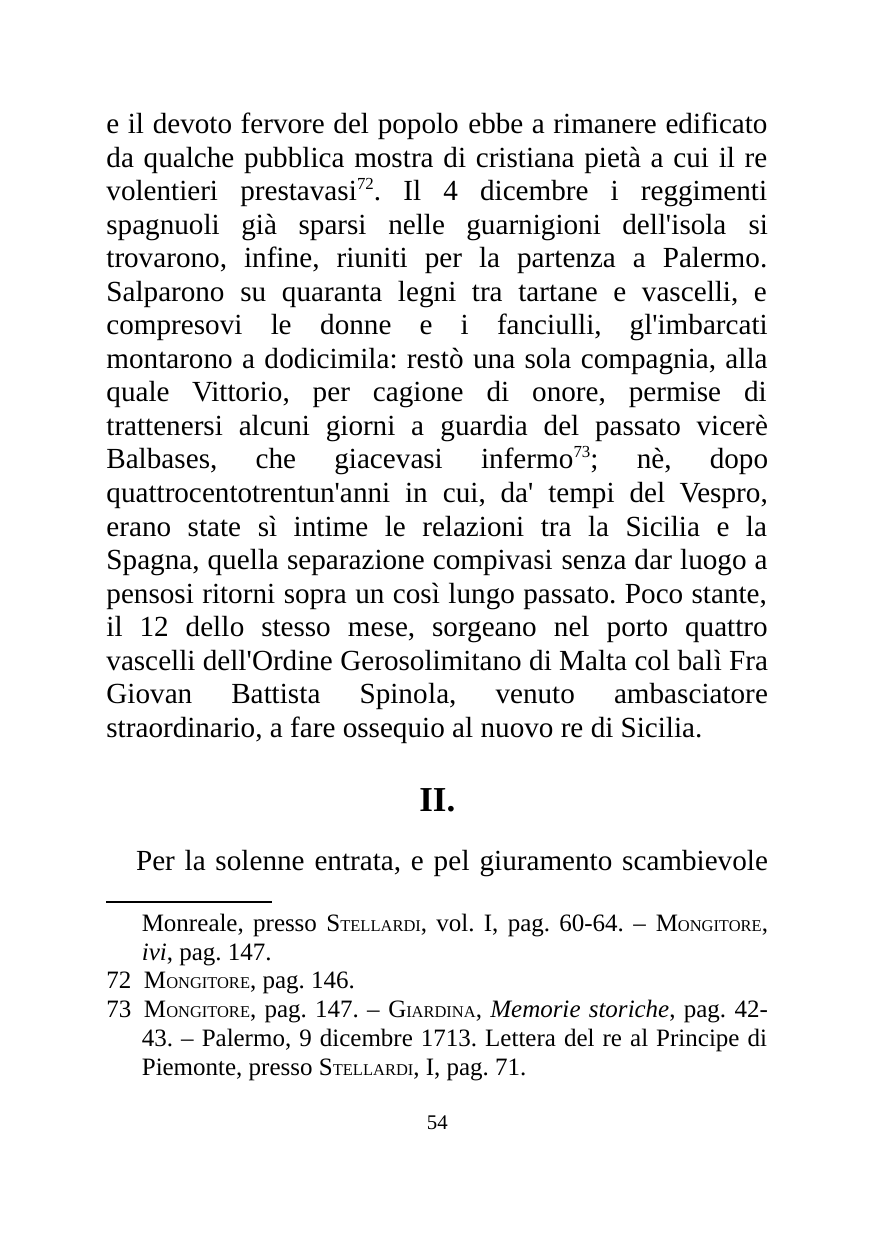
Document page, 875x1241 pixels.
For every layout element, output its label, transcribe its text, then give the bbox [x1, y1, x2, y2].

text Mongitore, pag. 146. [106, 965, 768, 994]
text Monreale, presso Stellardi, vol. I, pag. 60-64. – Mongitore, ivi, pag. 147. [106, 908, 768, 965]
text Per la solenne entrata, e pel giuramento scambievole [106, 843, 768, 876]
subtitle II. [106, 779, 768, 819]
text Mongitore, pag. 147. – Giardina, Memorie storiche, pag. 42-43. – Palermo, 9 dicembre 1713. Lettera del re al Principe di Piemonte, presso Stellardi, I, pag. 71. [106, 994, 768, 1080]
text e il devoto fervore del popolo ebbe a rimanere edificato da qualche pubblica mostra di cristiana pietà a cui il re volentieri prestavasi. Il 4 dicembre i reggimenti spagnuoli già sparsi nelle guarnigioni dell'isola si trovarono, infine, riuniti per la partenza a Palermo. Salparono su quaranta legni tra tartane e vascelli, e compresovi le donne e i fanciulli, gl'imbarcati montarono a dodicimila: restò una sola compagnia, alla quale Vittorio, per cagione di onore, permise di trattenersi alcuni giorni a guardia del passato vicerè Balbases, che giacevasi infermo; nè, dopo quattrocentotrentun'anni in cui, da' tempi del Vespro, erano state sì intime le relazioni tra la Sicilia e la Spagna, quella separazione compivasi senza dar luogo a pensosi ritorni sopra un così lungo passato. Poco stante, il 12 dello stesso mese, sorgeano nel porto quattro vascelli dell'Ordine Gerosolimitano di Malta col balì Fra Giovan Battista Spinola, venuto ambasciatore straordinario, a fare ossequio al nuovo re di Sicilia. [106, 106, 768, 743]
